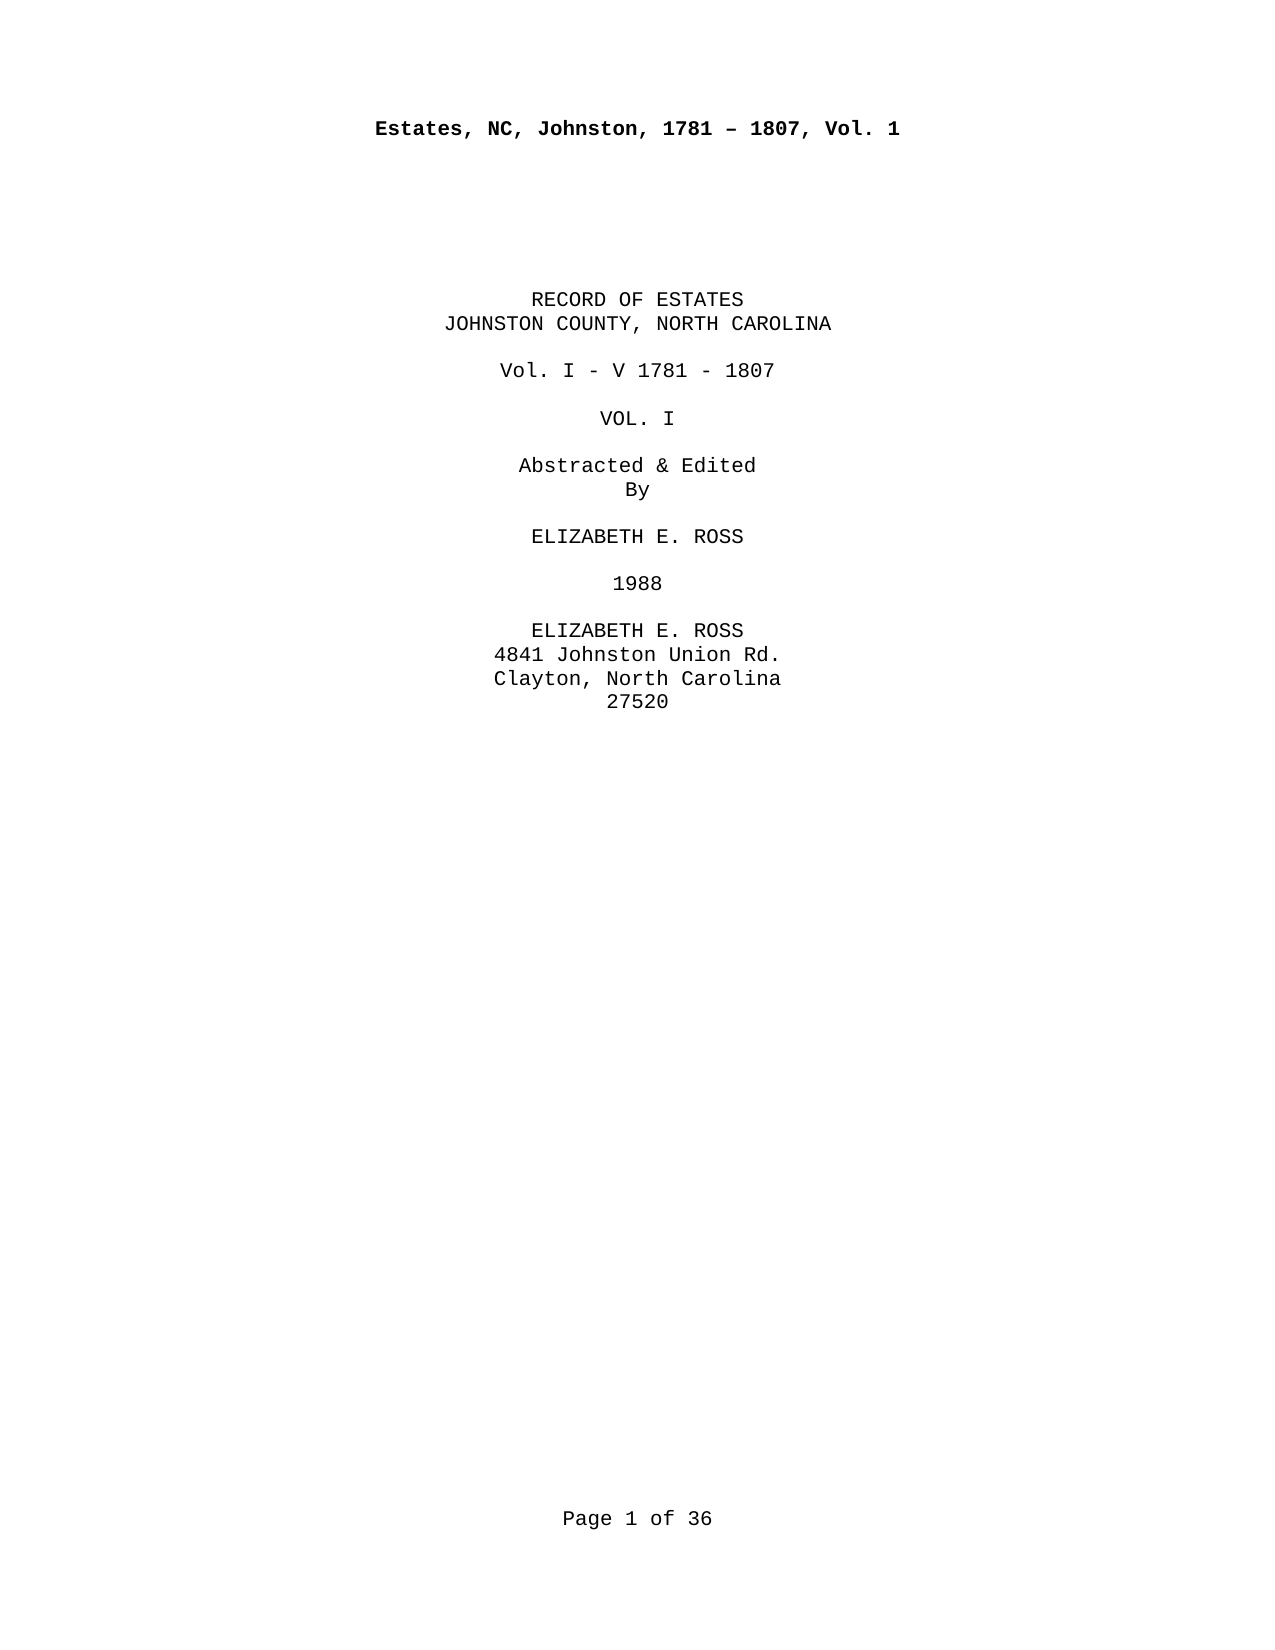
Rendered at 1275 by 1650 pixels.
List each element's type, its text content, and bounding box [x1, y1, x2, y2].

text By [118, 479, 1157, 502]
text VOL. I [118, 408, 1157, 431]
text RECORD OF ESTATES [118, 289, 1157, 313]
text 4841 Johnston Union Rd. [118, 644, 1157, 668]
text Abstracted & Edited [118, 455, 1157, 479]
text JOHNSTON COUNTY, NORTH CAROLINA [118, 313, 1157, 337]
text Clayton, North Carolina [118, 668, 1157, 691]
text ELIZABETH E. ROSS [118, 621, 1157, 644]
text 1988 [118, 573, 1157, 597]
text ELIZABETH E. ROSS [118, 526, 1157, 549]
text Vol. I - V 1781 - 1807 [118, 360, 1157, 384]
text 27520 [118, 691, 1157, 715]
